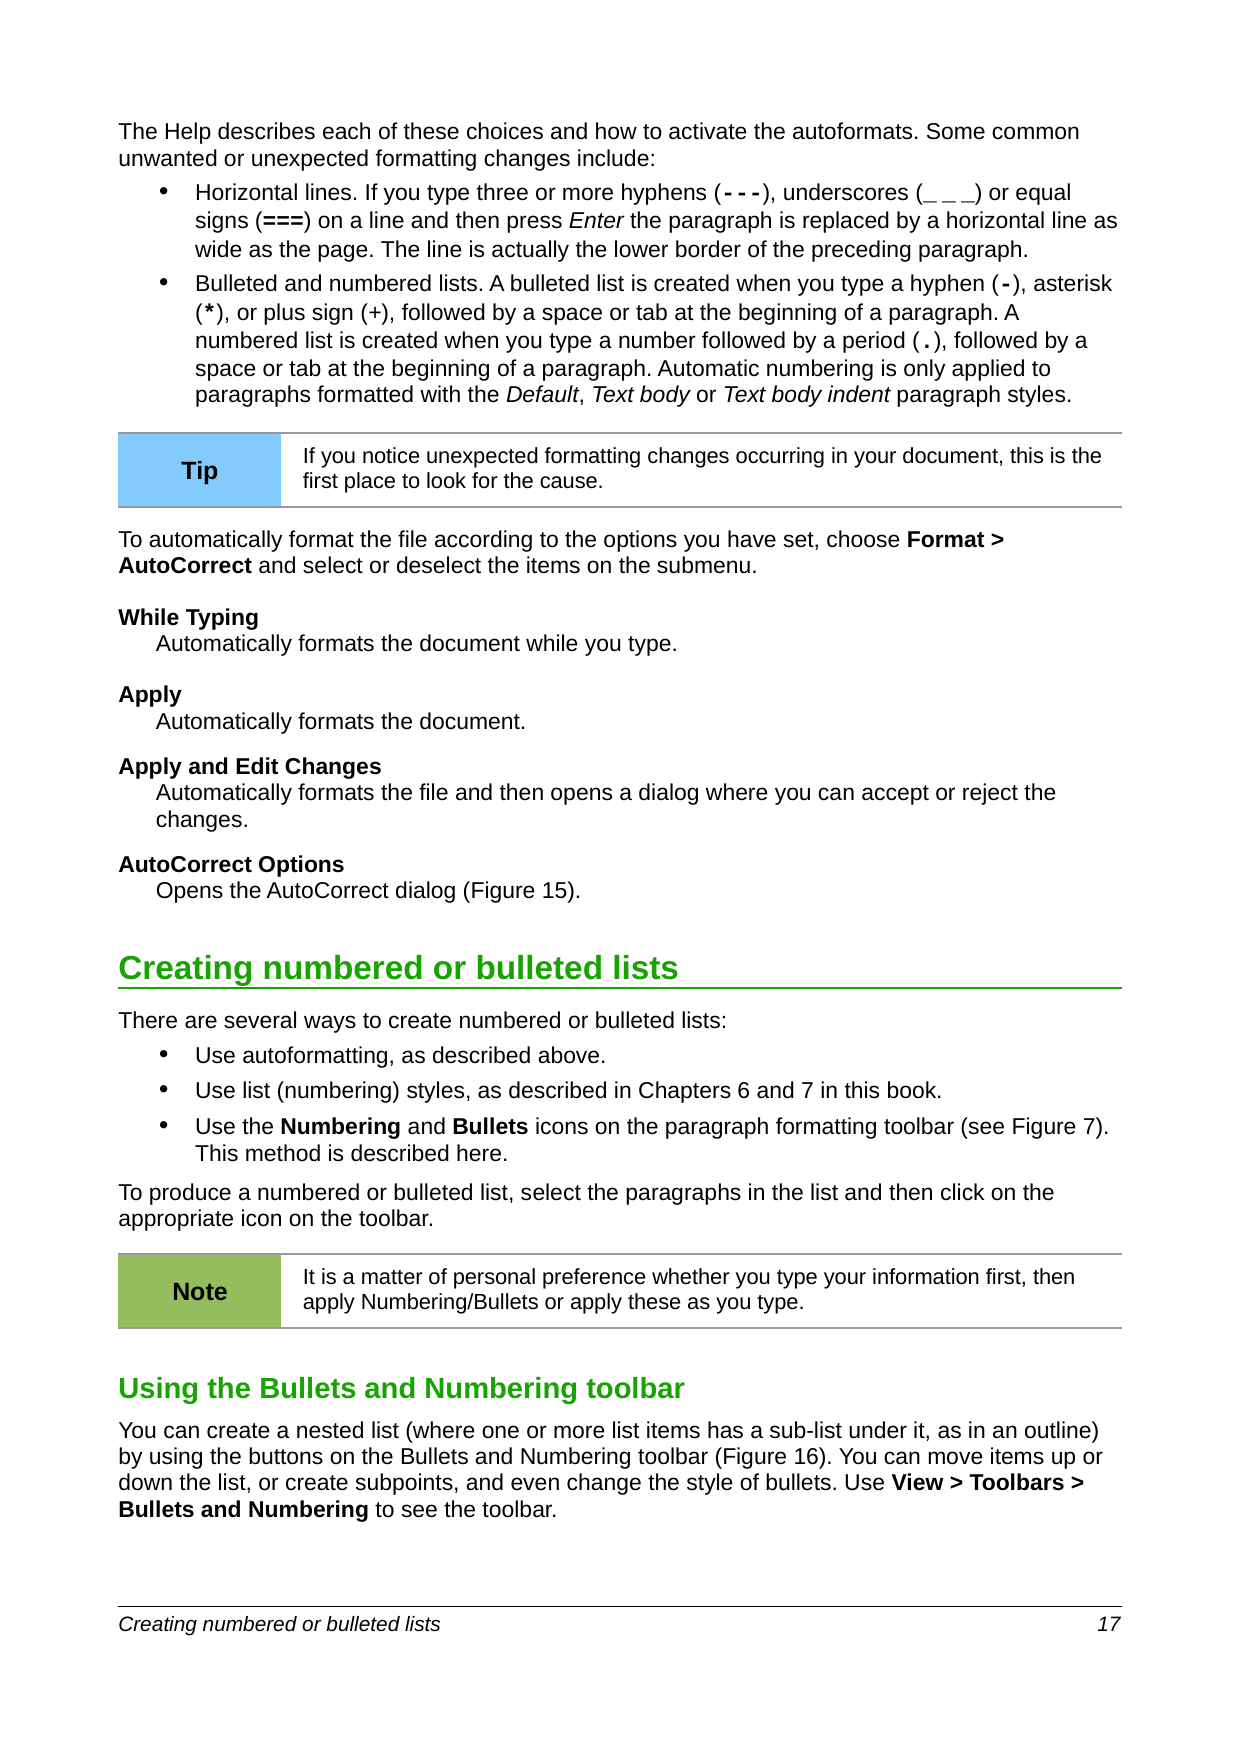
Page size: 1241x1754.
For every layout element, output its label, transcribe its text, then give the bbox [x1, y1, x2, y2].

text To produce a numbered or bulleted list, select the paragraphs in the list and then click on the appropriate icon on the toolbar. [118, 1179, 1122, 1232]
table_header Tip [118, 434, 281, 506]
text While Typing [118, 604, 1122, 630]
text To automatically format the file according to the options you have set, choose Format > AutoCorrect and select or deselect the items on the submenu. [118, 526, 1122, 579]
subtitle Creating numbered or bulleted lists [118, 948, 1122, 987]
table_header It is a matter of personal preference whether you type your information first, then apply Numbering/Bullets or apply these as you type. [281, 1255, 1122, 1327]
table_header If you notice unexpected formatting changes occurring in your document, this is the first place to look for the cause. [281, 434, 1122, 506]
list Bulleted and numbered lists. A bulleted list is created when you type a hyphen (-), asterisk (*), or plus sign (+), followed by a space or tab at the beginning of a paragraph. A numbered list is created when you type a number followed by a period (.), followed by a space or tab at the beginning of a paragraph. Automatic numbering is only applied to paragraphs formatted with the Default, Text body or Text body indent paragraph styles. [156, 268, 1122, 408]
text Automatically formats the file and then opens a dialog where you can accept or reject the changes. [156, 779, 1122, 832]
text Opens the AutoCorrect dialog (Figure 15). [156, 877, 1122, 904]
list Use the Numbering and Bullets icons on the paragraph formatting toolbar (see Figure 7). This method is described here. [156, 1111, 1122, 1167]
text Automatically formats the document. [156, 708, 1122, 734]
list Horizontal lines. If you type three or more hyphens (---), underscores (_ _ _) or equal signs (===) on a line and then press Enter the paragraph is replaced by a horizontal line as wide as the page. The line is actually the lower border of the preceding paragraph. [156, 177, 1122, 262]
list Use autoformatting, as described above. [156, 1040, 1122, 1069]
list The Help describes each of these choices and how to activate the autoformats. Some common unwanted or unexpected formatting changes include: [118, 118, 1122, 171]
text Apply and Edit Changes [118, 753, 1122, 779]
text You can create a nested list (where one or more list items has a sub-list under it, as in an outline) by using the buttons on the Bullets and Numbering toolbar (Figure 16). You can move items up or down the list, or create subpoints, and even change the style of bullets. Use View > Toolbars > Bullets and Numbering to see the toolbar. [118, 1417, 1122, 1522]
text AutoCorrect Options [118, 851, 1122, 877]
table_header Note [118, 1255, 281, 1327]
subtitle Using the Bullets and Numbering toolbar [118, 1371, 1122, 1404]
text Automatically formats the document while you type. [156, 630, 1122, 656]
list There are several ways to create numbered or bulleted lists: [118, 1007, 1122, 1034]
text Apply [118, 681, 1122, 708]
list Use list (numbering) styles, as described in Chapters 6 and 7 in this book. [156, 1076, 1122, 1105]
